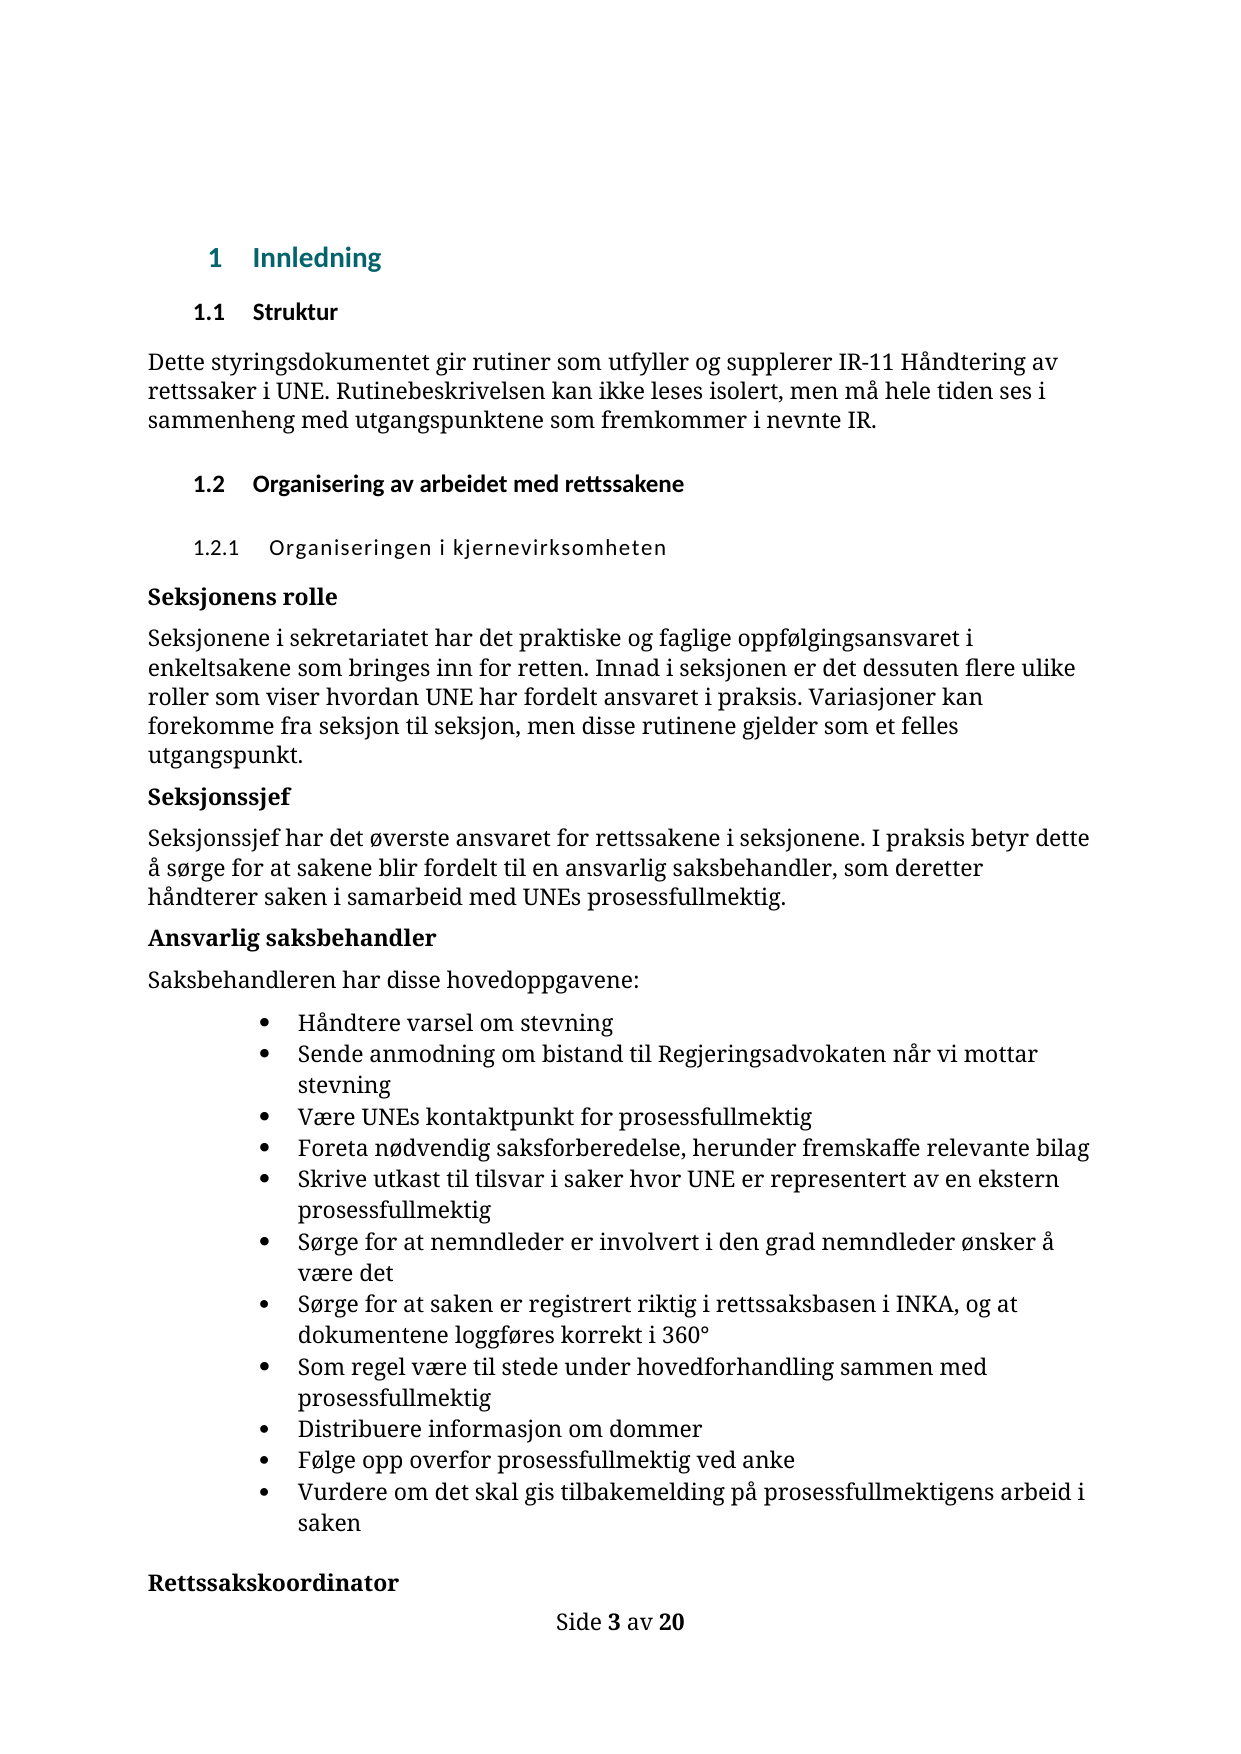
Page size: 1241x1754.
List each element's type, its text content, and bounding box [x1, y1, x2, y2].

list Sørge for at saken er registrert riktig i rettssaksbasen i INKA, og at dokumentene loggføres korrekt i 360° [260, 1288, 1093, 1351]
text Seksjonssjef [148, 782, 1093, 811]
subtitle Organiseringen i kjernevirksomheten [193, 532, 1093, 561]
list Vurdere om det skal gis tilbakemelding på prosessfullmektigens arbeid i saken [260, 1476, 1093, 1538]
list Skrive utkast til tilsvar i saker hvor UNE er representert av en ekstern prosessfullmektig [260, 1163, 1093, 1226]
subtitle Innledning [207, 239, 1093, 275]
list Håndtere varsel om stevning [260, 1007, 1093, 1038]
list Være UNEs kontaktpunkt for prosessfullmektig [260, 1101, 1093, 1132]
list Foreta nødvendig saksforberedelse, herunder fremskaffe relevante bilag [260, 1132, 1093, 1163]
list Sende anmodning om bistand til Regjeringsadvokaten når vi mottar stevning [260, 1038, 1093, 1101]
list Følge opp overfor prosessfullmektig ved anke [260, 1444, 1093, 1476]
subtitle Struktur [193, 296, 1093, 326]
text Seksjonene i sekretariatet har det praktiske og faglige oppfølgingsansvaret i enkeltsakene som bringes inn for retten. Innad i seksjonen er det dessuten flere ulike roller som viser hvordan UNE har fordelt ansvaret i praksis. Variasjoner kan forekomme fra seksjon til seksjon, men disse rutinene gjelder som et felles utgangspunkt. [148, 623, 1093, 769]
text Rettssakskoordinator [148, 1568, 1093, 1598]
list Distribuere informasjon om dommer [260, 1413, 1093, 1444]
text Saksbehandleren har disse hovedoppgavene: [148, 965, 1093, 994]
subtitle Organisering av arbeidet med rettssakene [193, 468, 1093, 498]
text Seksjonens rolle [148, 582, 1093, 611]
list Som regel være til stede under hovedforhandling sammen med prosessfullmektig [260, 1351, 1093, 1413]
text Dette styringsdokumentet gir rutiner som utfyller og supplerer IR-11 Håndtering av rettssaker i UNE. Rutinebeskrivelsen kan ikke leses isolert, men må hele tiden ses i sammenheng med utgangspunktene som fremkommer i nevnte IR. [148, 347, 1093, 434]
text Ansvarlig saksbehandler [148, 923, 1093, 953]
text Seksjonssjef har det øverste ansvaret for rettssakene i seksjonene. I praksis betyr dette å sørge for at sakene blir fordelt til en ansvarlig saksbehandler, som deretter håndterer saken i samarbeid med UNEs prosessfullmektig. [148, 823, 1093, 911]
list Sørge for at nemndleder er involvert i den grad nemndleder ønsker å være det [260, 1226, 1093, 1288]
